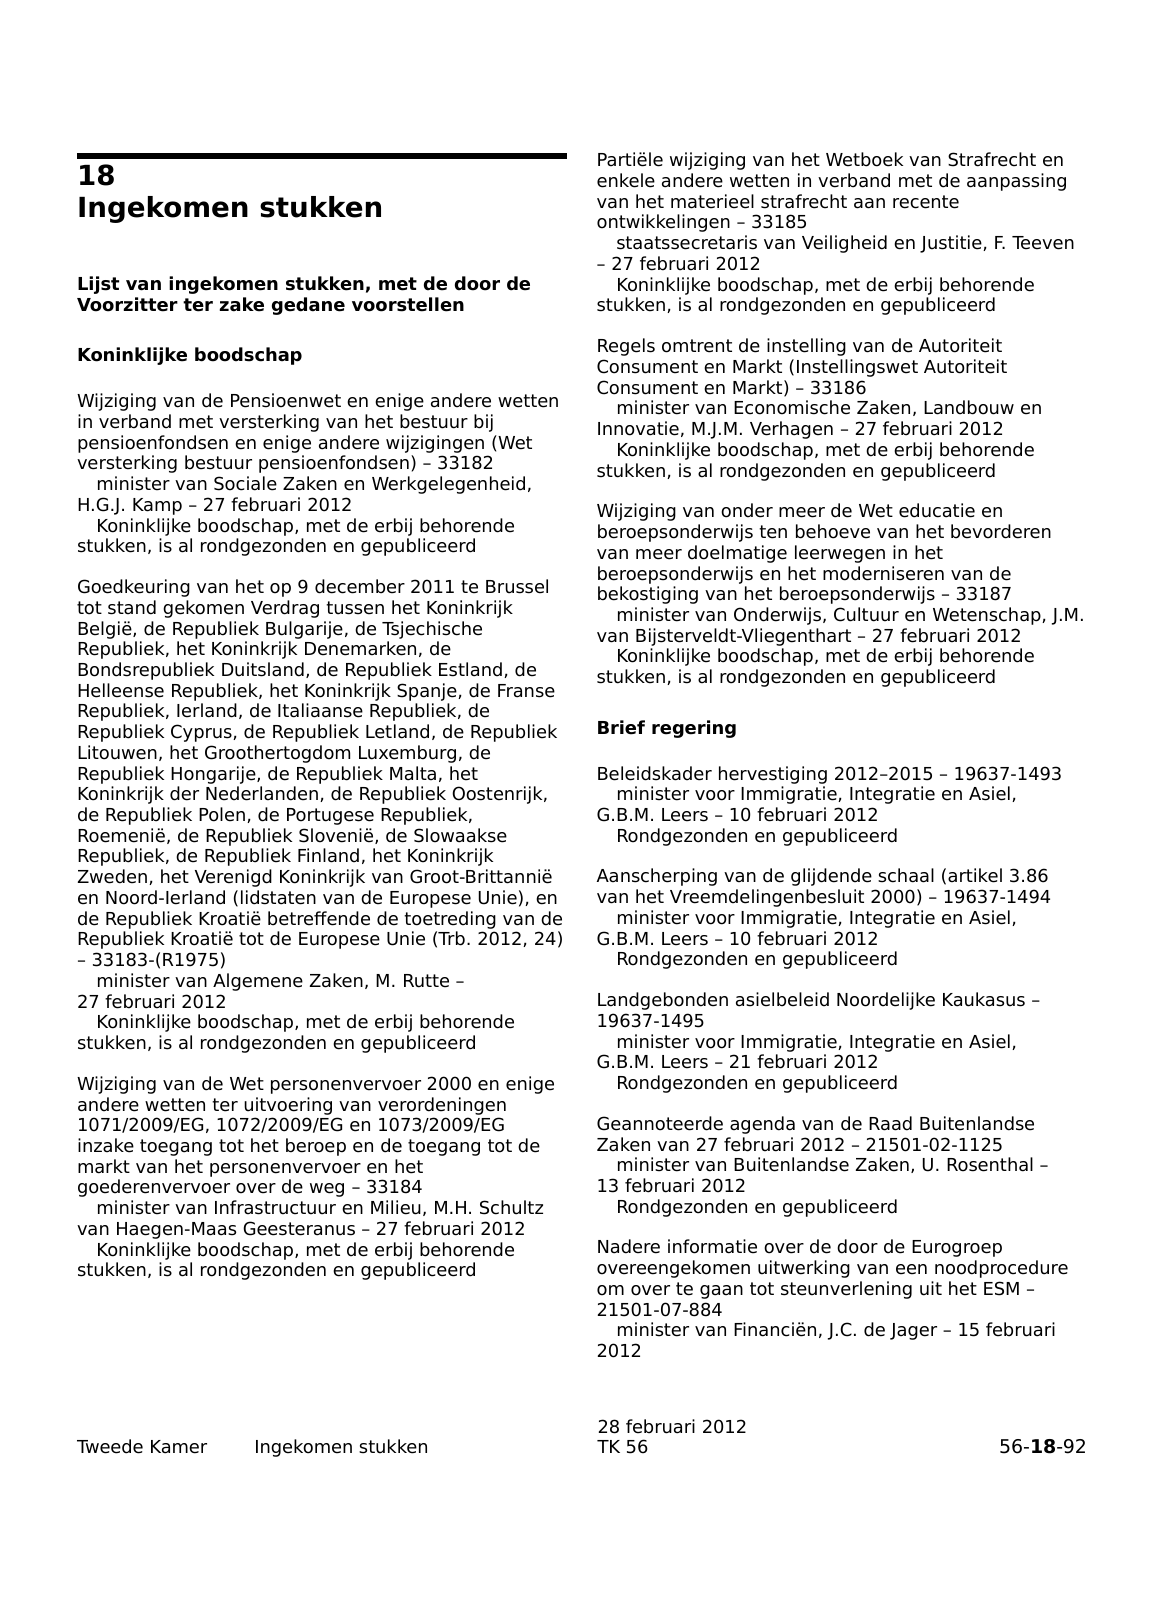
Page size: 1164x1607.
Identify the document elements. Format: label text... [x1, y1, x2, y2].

text minister van Financiën, J.C. de Jager – 15 februari 2012 [596, 1320, 1087, 1362]
text Koninklijke boodschap, met de erbij behorende stukken, is al rondgezonden en gepubliceerd [596, 646, 1087, 688]
text Rondgezonden en gepubliceerd [596, 826, 1087, 846]
text Nadere informatie over de door de Eurogroep overeengekomen uitwerking van een noodprocedure om over te gaan tot steunverlening uit het ESM – 21501-07-884 [596, 1237, 1087, 1320]
text Aanscherping van de glijdende schaal (artikel 3.86 van het Vreemdelingenbesluit 2000) – 19637-1494 [596, 866, 1087, 908]
text Regels omtrent de instelling van de Autoriteit Consument en Markt (Instellingswet Autoriteit Consument en Markt) – 33186 [596, 336, 1087, 398]
text Koninklijke boodschap, met de erbij behorende stukken, is al rondgezonden en gepubliceerd [77, 515, 567, 557]
text Wijziging van onder meer de Wet educatie en beroepsonderwijs ten behoeve van het bevorderen van meer doelmatige leerwegen in het beroepsonderwijs en het moderniseren van de bekostiging van het beroepsonderwijs – 33187 [596, 501, 1087, 605]
text Rondgezonden en gepubliceerd [596, 1197, 1087, 1217]
text Partiële wijziging van het Wetboek van Strafrecht en enkele andere wetten in verband met de aanpassing van het materieel strafrecht aan recente ontwikkelingen – 33185 [596, 150, 1087, 233]
subtitle Lijst van ingekomen stukken, met de door de Voorzitter ter zake gedane voorstellen [77, 274, 567, 315]
text Wijziging van de Pensioenwet en enige andere wetten in verband met versterking van het bestuur bij pensioenfondsen en enige andere wijzigingen (Wet versterking bestuur pensioenfondsen) – 33182 [77, 391, 567, 474]
text minister voor Immigratie, Integratie en Asiel, G.B.M. Leers – 10 februari 2012 [596, 784, 1087, 826]
subtitle Koninklijke boodschap [77, 345, 567, 366]
text minister van Onderwijs, Cultuur en Wetenschap, J.M. van Bijsterveldt-Vliegenthart – 27 februari 2012 [596, 605, 1087, 646]
text minister van Buitenlandse Zaken, U. Rosenthal – 13 februari 2012 [596, 1155, 1087, 1197]
text Beleidskader hervestiging 2012–2015 – 19637-1493 [596, 763, 1087, 784]
text Geannoteerde agenda van de Raad Buitenlandse Zaken van 27 februari 2012 – 21501-02-1125 [596, 1114, 1087, 1155]
text minister van Algemene Zaken, M. Rutte – 27 februari 2012 [77, 971, 567, 1012]
text minister van Sociale Zaken en Werkgelegenheid, H.G.J. Kamp – 27 februari 2012 [77, 474, 567, 515]
text staatssecretaris van Veiligheid en Justitie, F. Teeven – 27 februari 2012 [596, 233, 1087, 274]
text Koninklijke boodschap, met de erbij behorende stukken, is al rondgezonden en gepubliceerd [596, 274, 1087, 316]
title 18 Ingekomen stukken [77, 159, 567, 224]
text minister voor Immigratie, Integratie en Asiel, G.B.M. Leers – 21 februari 2012 [596, 1031, 1087, 1073]
text Landgebonden asielbeleid Noordelijke Kaukasus – 19637-1495 [596, 990, 1087, 1031]
text Koninklijke boodschap, met de erbij behorende stukken, is al rondgezonden en gepubliceerd [596, 440, 1087, 481]
text Koninklijke boodschap, met de erbij behorende stukken, is al rondgezonden en gepubliceerd [77, 1239, 567, 1281]
text minister van Infrastructuur en Milieu, M.H. Schultz van Haegen-Maas Geesteranus – 27 februari 2012 [77, 1198, 567, 1239]
text Koninklijke boodschap, met de erbij behorende stukken, is al rondgezonden en gepubliceerd [77, 1012, 567, 1054]
text Rondgezonden en gepubliceerd [596, 1073, 1087, 1094]
text Rondgezonden en gepubliceerd [596, 949, 1087, 970]
text minister voor Immigratie, Integratie en Asiel, G.B.M. Leers – 10 februari 2012 [596, 908, 1087, 949]
subtitle Brief regering [596, 718, 1087, 738]
text Wijziging van de Wet personenvervoer 2000 en enige andere wetten ter uitvoering van verordeningen 1071/2009/EG, 1072/2009/EG en 1073/2009/EG inzake toegang tot het beroep en de toegang tot de markt van het personenvervoer en het goederenvervoer over de weg – 33184 [77, 1074, 567, 1198]
text Goedkeuring van het op 9 december 2011 te Brussel tot stand gekomen Verdrag tussen het Koninkrijk België, de Republiek Bulgarije, de Tsjechische Republiek, het Koninkrijk Denemarken, de Bondsrepubliek Duitsland, de Republiek Estland, de Helleense Republiek, het Koninkrijk Spanje, de Franse Republiek, Ierland, de Italiaanse Republiek, de Republiek Cyprus, de Republiek Letland, de Republiek Litouwen, het Groothertogdom Luxemburg, de Republiek Hongarije, de Republiek Malta, het Koninkrijk der Nederlanden, de Republiek Oostenrijk, de Republiek Polen, de Portugese Republiek, Roemenië, de Republiek Slovenië, de Slowaakse Republiek, de Republiek Finland, het Koninkrijk Zweden, het Verenigd Koninkrijk van Groot-Brittannië en Noord-Ierland (lidstaten van de Europese Unie), en de Republiek Kroatië betreffende de toetreding van de Republiek Kroatië tot de Europese Unie (Trb. 2012, 24) – 33183-(R1975) [77, 577, 567, 971]
text minister van Economische Zaken, Landbouw en Innovatie, M.J.M. Verhagen – 27 februari 2012 [596, 398, 1087, 440]
